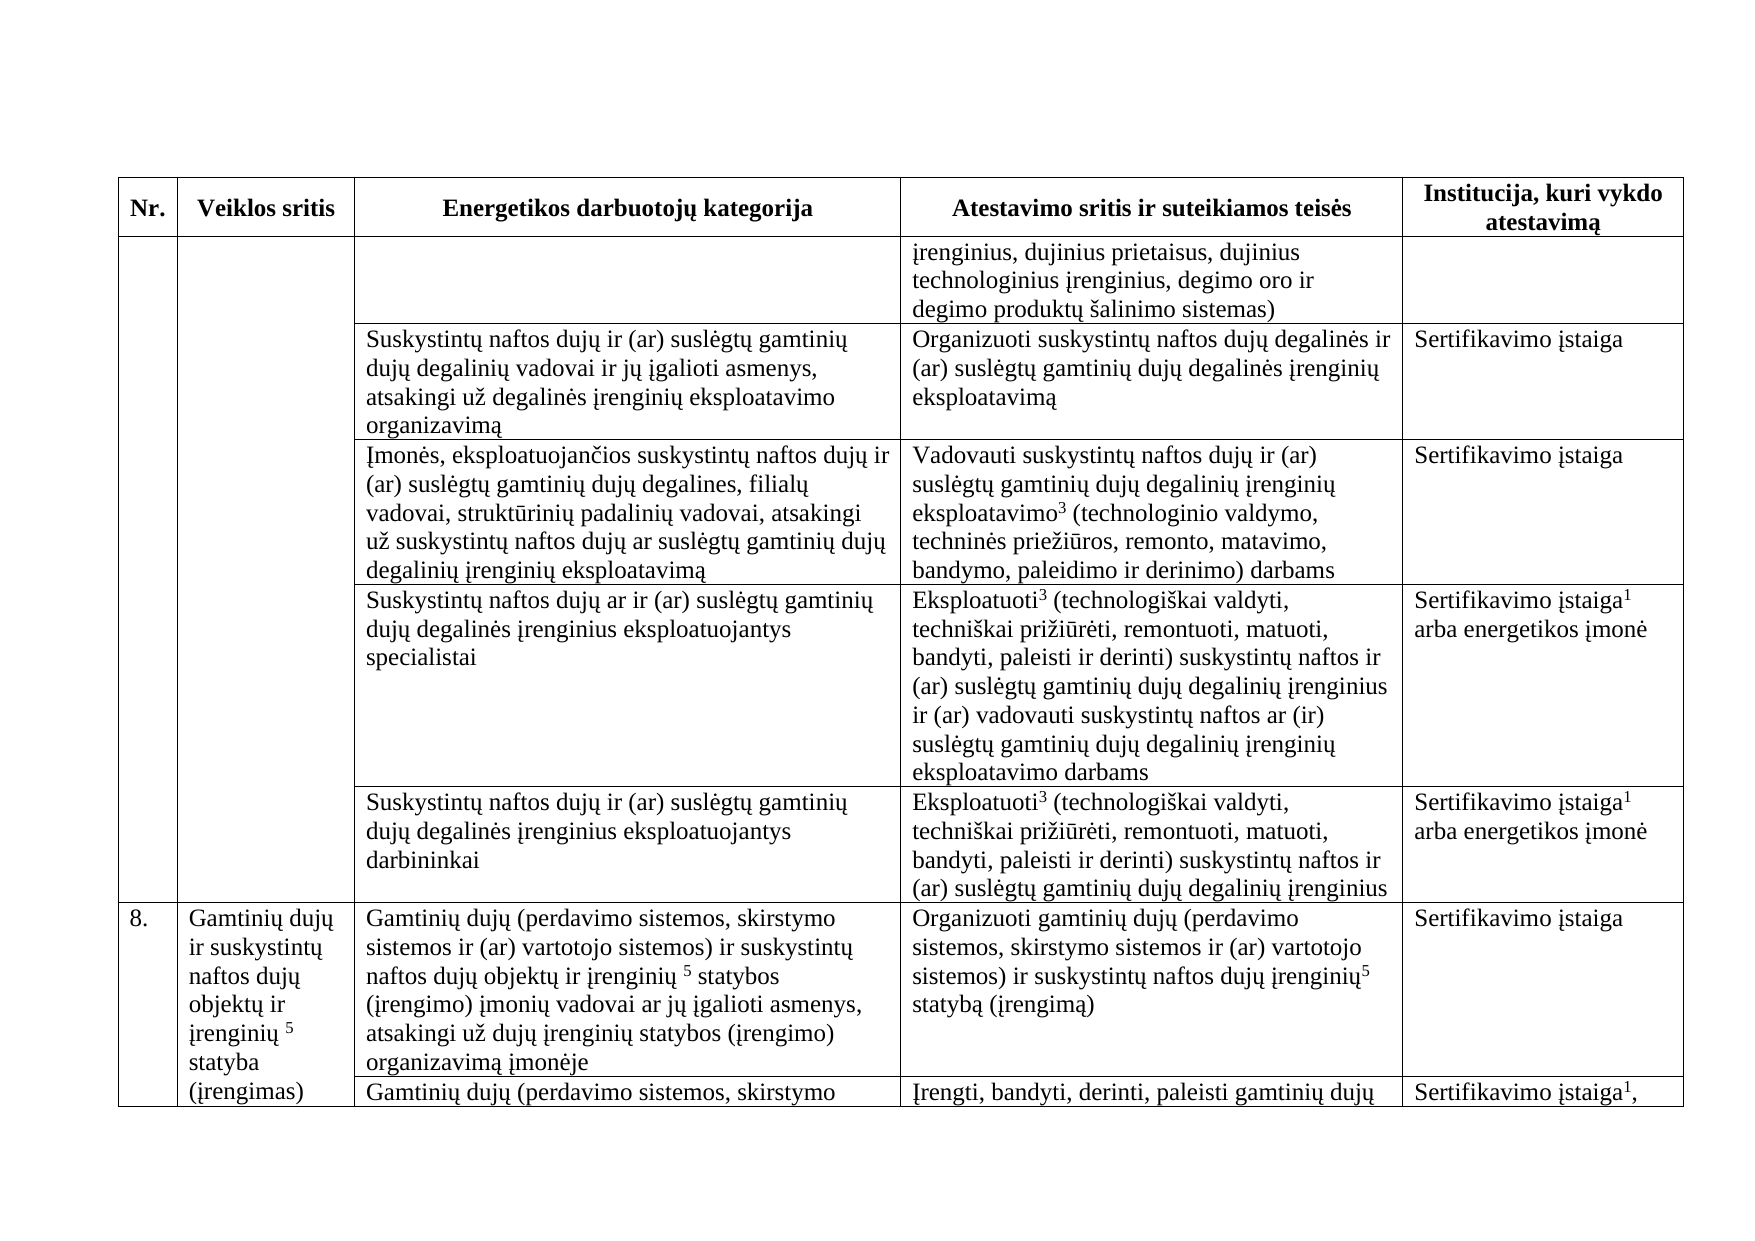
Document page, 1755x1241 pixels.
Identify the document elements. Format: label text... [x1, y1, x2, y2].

table_cell [355, 237, 900, 323]
table_header Nr. [119, 178, 177, 236]
table_cell Eksploatuoti3 (technologiškai valdyti, techniškai prižiūrėti, remontuoti, matuoti, bandyti, paleisti ir derinti) suskystintų naftos ir (ar) suslėgtų gamtinių dujų degalinių įrenginius ir (ar) vadovauti suskystintų naftos ar (ir) suslėgtų gamtinių dujų degalinių įrenginių eksploatavimo darbams [901, 585, 1402, 786]
table_cell Sertifikavimo įstaiga1 arba energetikos įmonė [1403, 787, 1683, 902]
table_cell Suskystintų naftos dujų ar ir (ar) suslėgtų gamtinių dujų degalinės įrenginius eksploatuojantys specialistai [355, 585, 900, 786]
table_cell Gamtinių dujų (perdavimo sistemos, skirstymo sistemos ir (ar) vartotojo sistemos) ir suskystintų naftos dujų objektų ir įrenginių 5 statybos (įrengimo) įmonių vadovai ar jų įgalioti asmenys, atsakingi už dujų įrenginių statybos (įrengimo) organizavimą įmonėje [355, 903, 900, 1076]
table_cell Suskystintų naftos dujų ir (ar) suslėgtų gamtinių dujų degalinės įrenginius eksploatuojantys darbininkai [355, 787, 900, 902]
table_cell Suskystintų naftos dujų ir (ar) suslėgtų gamtinių dujų degalinių vadovai ir jų įgalioti asmenys, atsakingi už degalinės įrenginių eksploatavimo organizavimą [355, 324, 900, 439]
table_cell įrenginius, dujinius prietaisus, dujinius technologinius įrenginius, degimo oro ir degimo produktų šalinimo sistemas) [901, 237, 1402, 323]
table_cell [178, 237, 354, 902]
table_cell Sertifikavimo įstaiga1, [1403, 1077, 1683, 1106]
table_cell [119, 237, 177, 902]
table_cell Sertifikavimo įstaiga [1403, 903, 1683, 1076]
table_cell Įmonės, eksploatuojančios suskystintų naftos dujų ir (ar) suslėgtų gamtinių dujų degalines, filialų vadovai, struktūrinių padalinių vadovai, atsakingi už suskystintų naftos dujų ar suslėgtų gamtinių dujų degalinių įrenginių eksploatavimą [355, 440, 900, 584]
table_cell Sertifikavimo įstaiga1 arba energetikos įmonė [1403, 585, 1683, 786]
table_cell Sertifikavimo įstaiga [1403, 440, 1683, 584]
table_header Energetikos darbuotojų kategorija [355, 178, 900, 236]
table_header Veiklos sritis [178, 178, 354, 236]
table_cell Sertifikavimo įstaiga [1403, 324, 1683, 439]
table_cell [1403, 237, 1683, 323]
table_cell Gamtinių dujų ir suskystintų naftos dujų objektų ir įrenginių 5 statyba (įrengimas) [178, 903, 354, 1106]
table_cell Organizuoti gamtinių dujų (perdavimo sistemos, skirstymo sistemos ir (ar) vartotojo sistemos) ir suskystintų naftos dujų įrenginių5 statybą (įrengimą) [901, 903, 1402, 1076]
table_cell Gamtinių dujų (perdavimo sistemos, skirstymo [355, 1077, 900, 1106]
table_cell 8. [119, 903, 177, 1106]
table_cell Eksploatuoti3 (technologiškai valdyti, techniškai prižiūrėti, remontuoti, matuoti, bandyti, paleisti ir derinti) suskystintų naftos ir (ar) suslėgtų gamtinių dujų degalinių įrenginius [901, 787, 1402, 902]
table_header Institucija, kuri vykdo atestavimą [1403, 178, 1683, 236]
table_cell Įrengti, bandyti, derinti, paleisti gamtinių dujų [901, 1077, 1402, 1106]
table_header Atestavimo sritis ir suteikiamos teisės [901, 178, 1402, 236]
table_cell Organizuoti suskystintų naftos dujų degalinės ir (ar) suslėgtų gamtinių dujų degalinės įrenginių eksploatavimą [901, 324, 1402, 439]
table_cell Vadovauti suskystintų naftos dujų ir (ar) suslėgtų gamtinių dujų degalinių įrenginių eksploatavimo3 (technologinio valdymo, techninės priežiūros, remonto, matavimo, bandymo, paleidimo ir derinimo) darbams [901, 440, 1402, 584]
